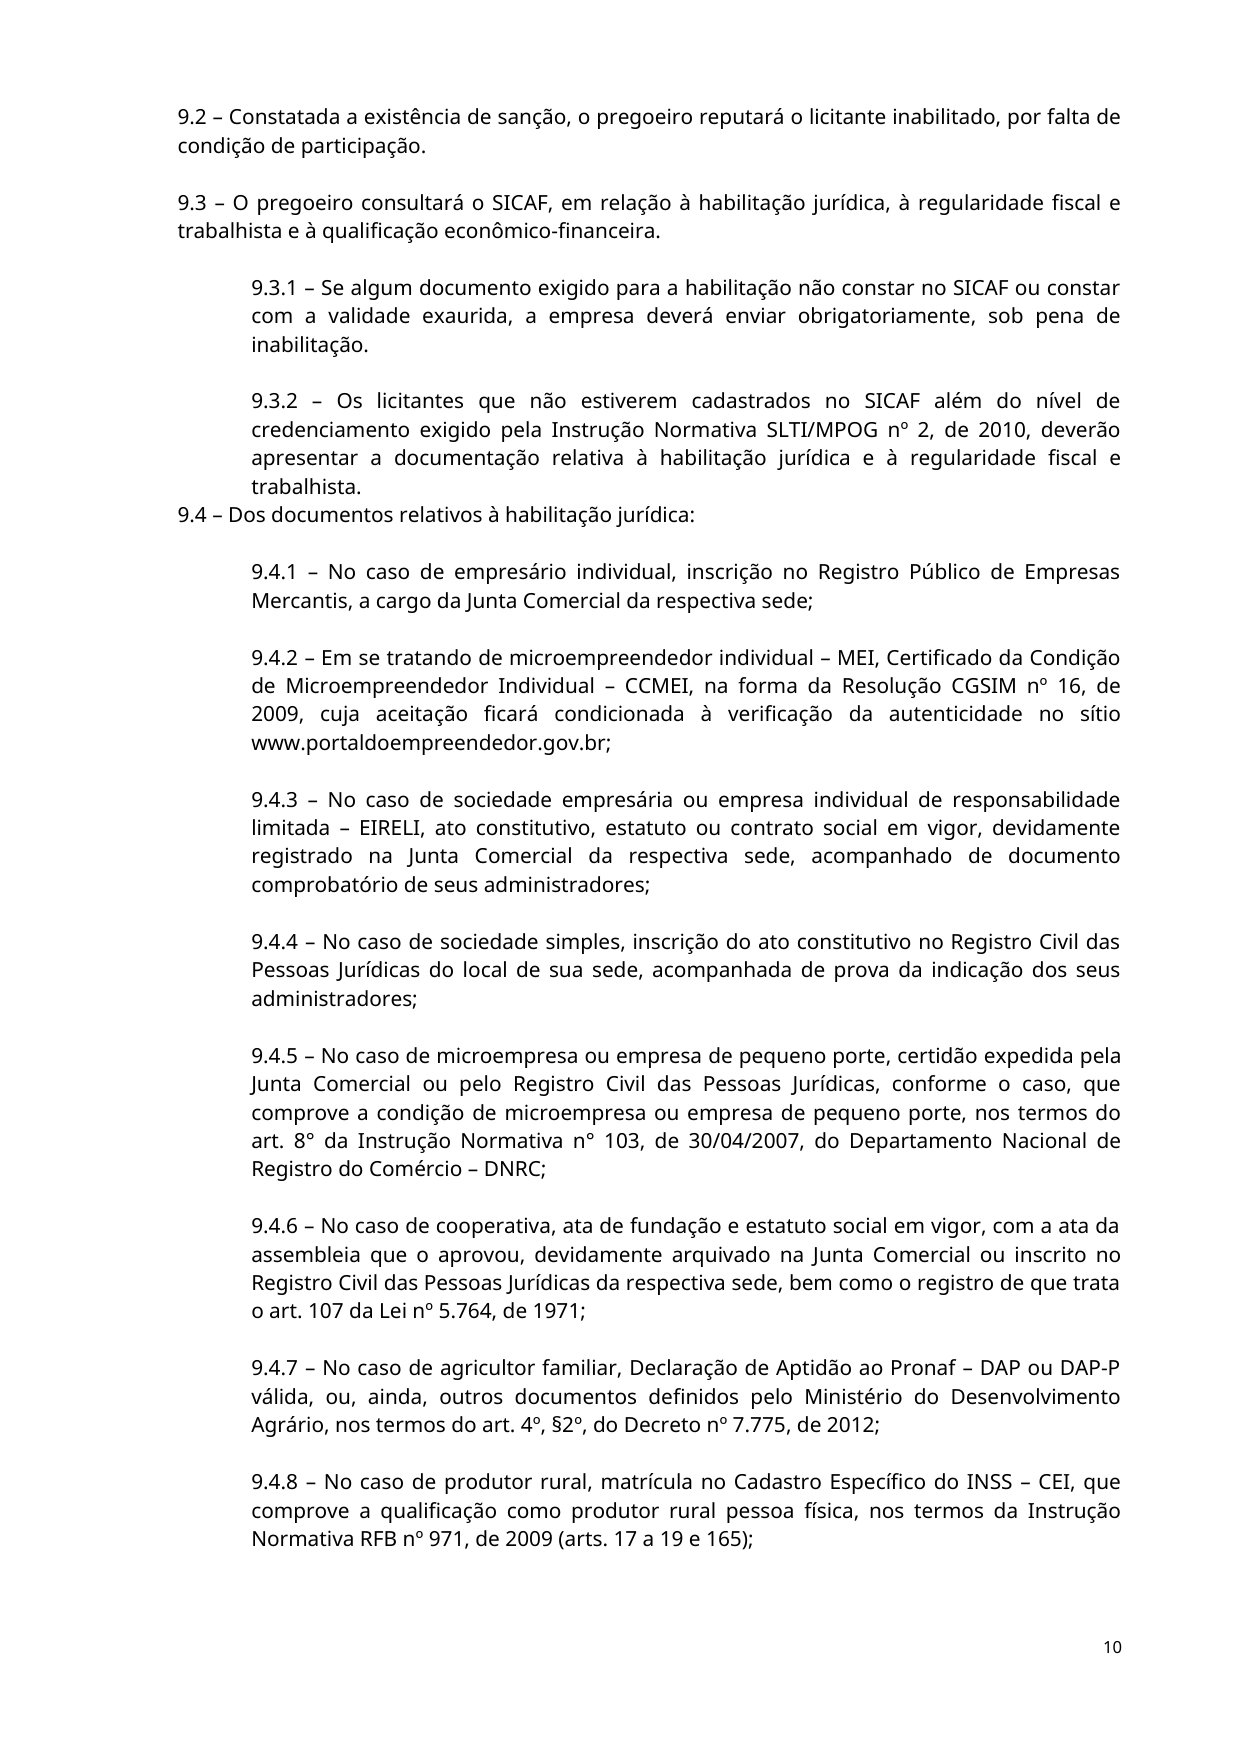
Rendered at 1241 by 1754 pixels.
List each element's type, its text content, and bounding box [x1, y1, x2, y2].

list 9.4.8 – No caso de produtor rural, matrícula no Cadastro Específico do INSS – CEI, que comprove a qualificação como produtor rural pessoa física, nos termos da Instrução Normativa RFB nº 971, de 2009 (arts. 17 a 19 e 165); [251, 1467, 1122, 1553]
list 9.2 – Constatada a existência de sanção, o pregoeiro reputará o licitante inabilitado, por falta de condição de participação. [177, 102, 1122, 159]
list 9.3.2 – Os licitantes que não estiverem cadastrados no SICAF além do nível de credenciamento exigido pela Instrução Normativa SLTI/MPOG nº 2, de 2010, deverão apresentar a documentação relativa à habilitação jurídica e à regularidade fiscal e trabalhista. [251, 387, 1122, 500]
text 9.4 – Dos documentos relativos à habilitação jurídica: [177, 500, 1122, 529]
text 9.3.1 – Se algum documento exigido para a habilitação não constar no SICAF ou constar com a validade exaurida, a empresa deverá enviar obrigatoriamente, sob pena de inabilitação. [251, 273, 1122, 358]
list 9.4.2 – Em se tratando de microempreendedor individual – MEI, Certificado da Condição de Microempreendedor Individual – CCMEI, na forma da Resolução CGSIM nº 16, de 2009, cuja aceitação ficará condicionada à verificação da autenticidade no sítio www.portaldoempreendedor.gov.br; [251, 643, 1122, 756]
text 9.3 – O pregoeiro consultará o SICAF, em relação à habilitação jurídica, à regularidade fiscal e trabalhista e à qualificação econômico-financeira. [177, 188, 1122, 244]
list 9.4.6 – No caso de cooperativa, ata de fundação e estatuto social em vigor, com a ata da assembleia que o aprovou, devidamente arquivado na Junta Comercial ou inscrito no Registro Civil das Pessoas Jurídicas da respectiva sede, bem como o registro de que trata o art. 107 da Lei nº 5.764, de 1971; [251, 1211, 1122, 1325]
list 9.4.4 – No caso de sociedade simples, inscrição do ato constitutivo no Registro Civil das Pessoas Jurídicas do local de sua sede, acompanhada de prova da indicação dos seus administradores; [251, 927, 1122, 1012]
list 9.4.3 – No caso de sociedade empresária ou empresa individual de responsabilidade limitada – EIRELI, ato constitutivo, estatuto ou contrato social em vigor, devidamente registrado na Junta Comercial da respectiva sede, acompanhado de documento comprobatório de seus administradores; [251, 785, 1122, 898]
list 9.4.7 – No caso de agricultor familiar, Declaração de Aptidão ao Pronaf – DAP ou DAP-P válida, ou, ainda, outros documentos definidos pelo Ministério do Desenvolvimento Agrário, nos termos do art. 4º, §2º, do Decreto nº 7.775, de 2012; [251, 1353, 1122, 1439]
list 9.4.5 – No caso de microempresa ou empresa de pequeno porte, certidão expedida pela Junta Comercial ou pelo Registro Civil das Pessoas Jurídicas, conforme o caso, que comprove a condição de microempresa ou empresa de pequeno porte, nos termos do art. 8° da Instrução Normativa n° 103, de 30/04/2007, do Departamento Nacional de Registro do Comércio – DNRC; [251, 1041, 1122, 1183]
list 9.4.1 – No caso de empresário individual, inscrição no Registro Público de Empresas Mercantis, a cargo da Junta Comercial da respectiva sede; [251, 557, 1122, 614]
